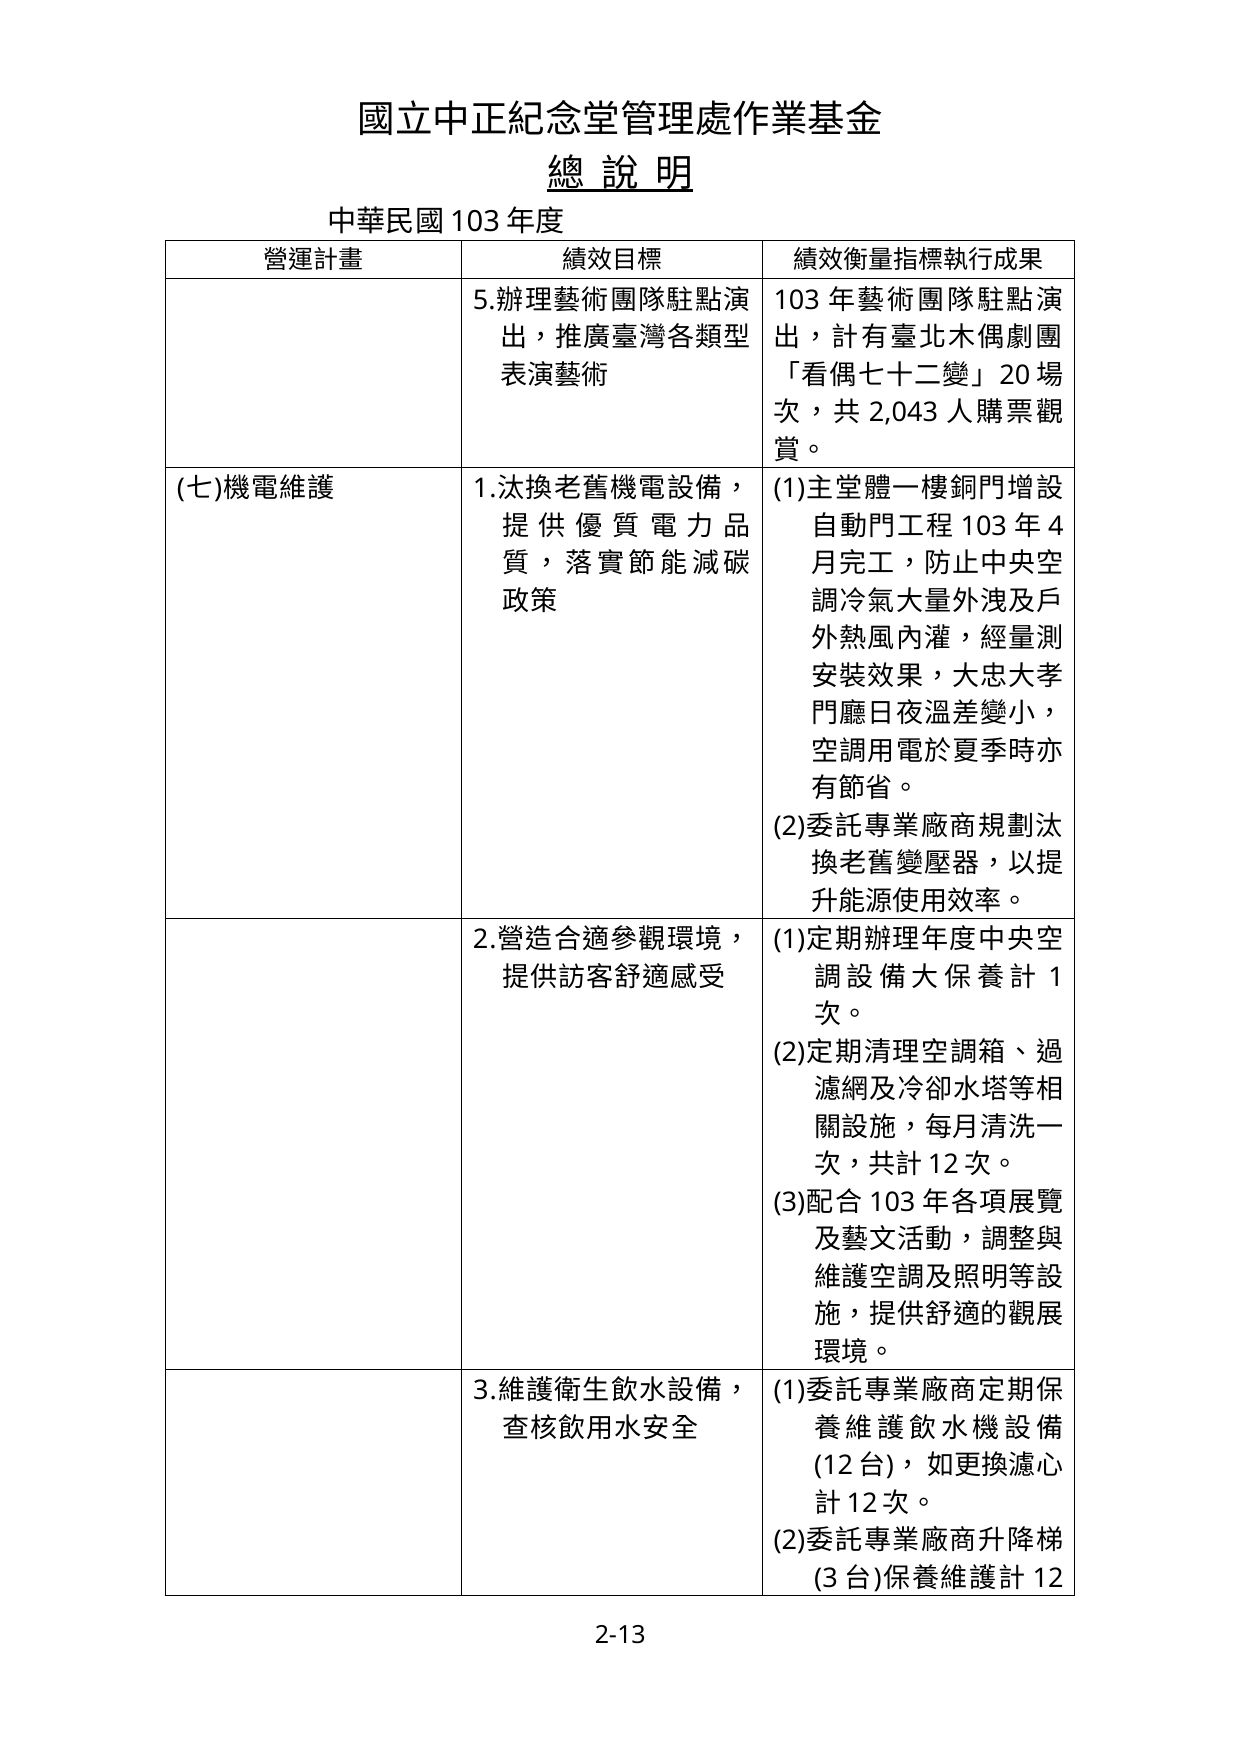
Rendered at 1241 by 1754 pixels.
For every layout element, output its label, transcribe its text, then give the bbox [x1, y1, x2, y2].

table_cell (七)機電維護 [166, 468, 461, 918]
table_header 營運計畫 [166, 241, 461, 278]
table_cell 103年藝術團隊駐點演出，計有臺北木偶劇團「看偶七十二變」20場次，共2,043人購票觀賞。 [763, 279, 1074, 467]
table_cell 1.汰換老舊機電設備，提供優質電力品質，落實節能減碳政策 [462, 468, 762, 918]
table_cell 5.辦理藝術團隊駐點演出，推廣臺灣各類型表演藝術 [462, 279, 762, 467]
table_cell 2.營造合適參觀環境，提供訪客舒適感受 [462, 919, 762, 1369]
table_header 績效目標 [462, 241, 762, 278]
table_cell (1)定期辦理年度中央空調設備大保養計1次。 (2)定期清理空調箱、過濾網及冷卻水塔等相關設施，每月清洗一次，共計12次。 (3)配合103年各項展覽及藝文活動，調整與維護空調及照明等設施，提供舒適的觀展環境。 [763, 919, 1074, 1369]
table_cell 3.維護衛生飲水設備，查核飲用水安全 [462, 1370, 762, 1595]
table_cell [166, 1370, 461, 1595]
table_cell (1)主堂體一樓銅門增設自動門工程103年4月完工，防止中央空調冷氣大量外洩及戶外熱風內灌，經量測安裝效果，大忠大孝門廳日夜溫差變小，空調用電於夏季時亦有節省。 (2)委託專業廠商規劃汰換老舊變壓器，以提升能源使用效率。 [763, 468, 1074, 918]
table_cell [166, 279, 461, 467]
table_header 績效衡量指標執行成果 [763, 241, 1074, 278]
table_cell [166, 919, 461, 1369]
table_cell (1)委託專業廠商定期保養維護飲水機設備(12台)， 如更換濾心計12次。 (2)委託專業廠商升降梯(3台)保養維護計12 [763, 1370, 1074, 1595]
